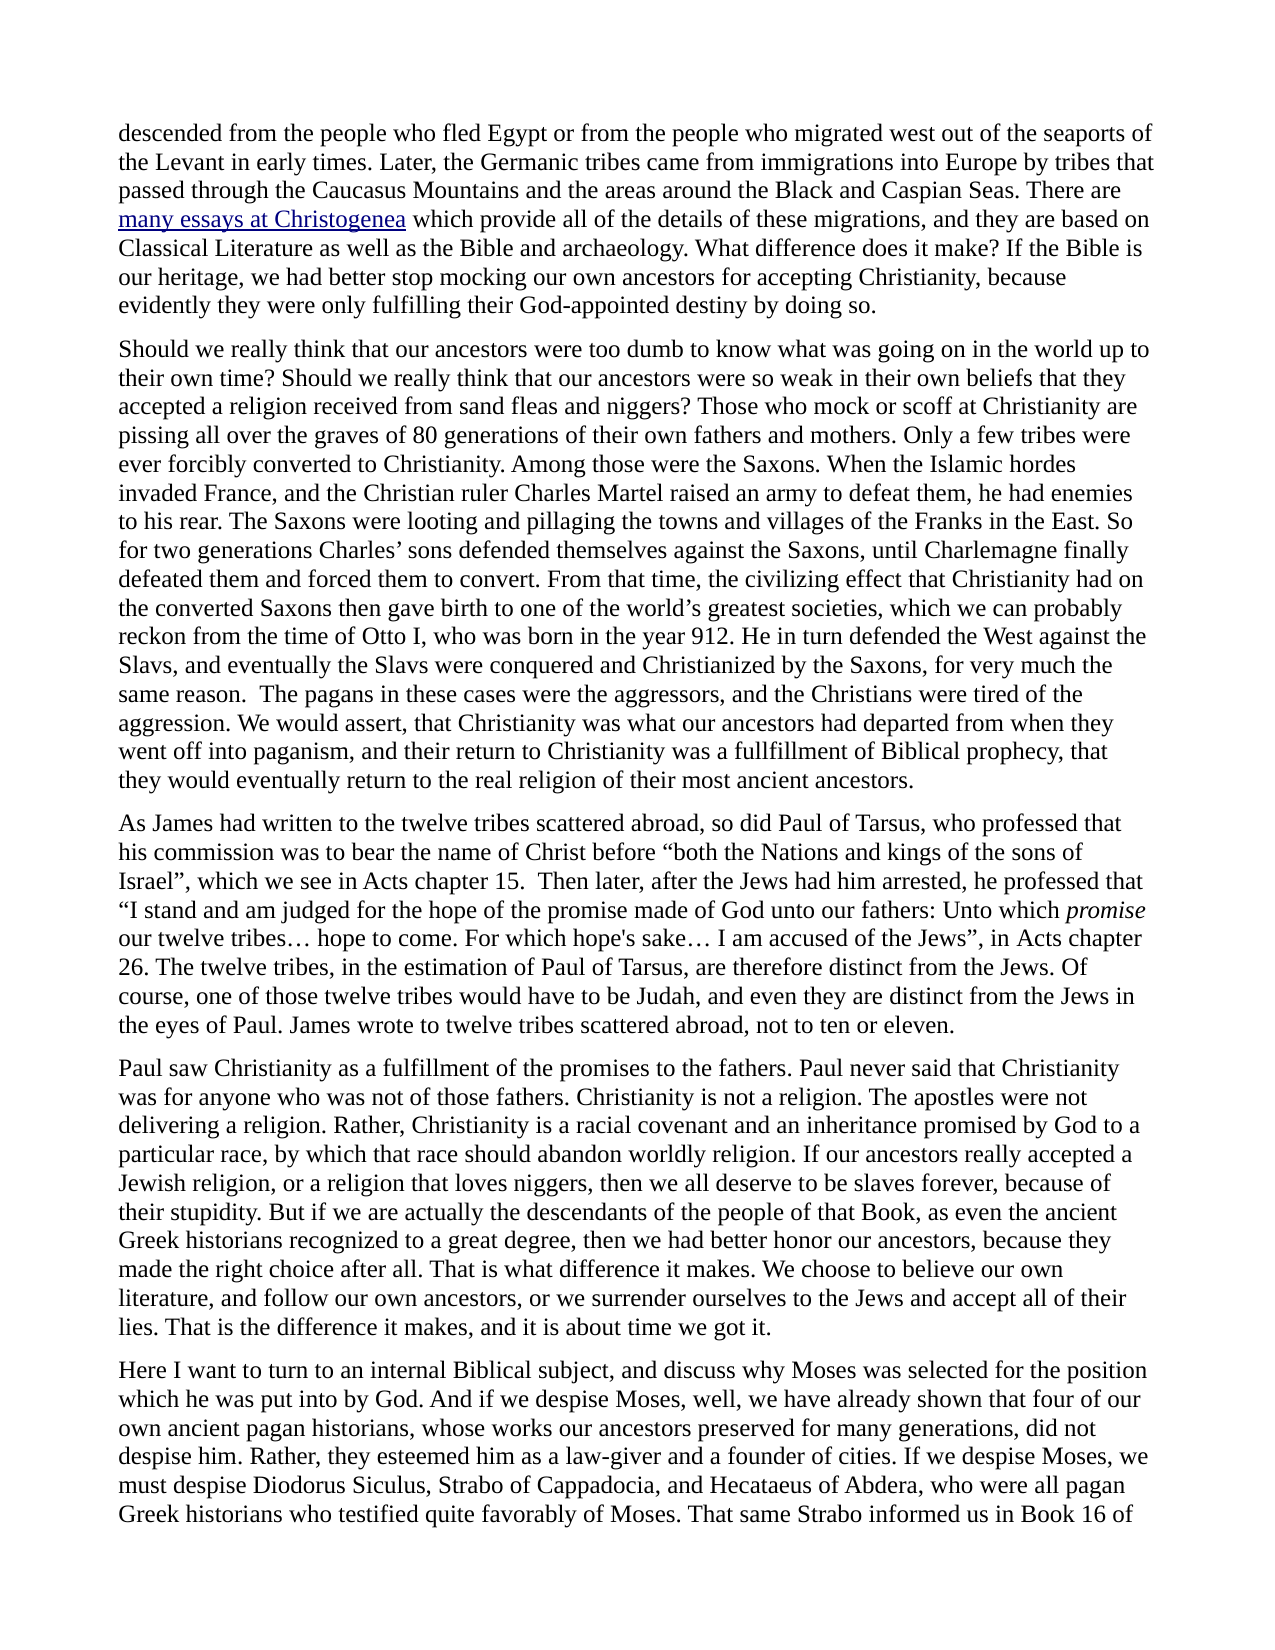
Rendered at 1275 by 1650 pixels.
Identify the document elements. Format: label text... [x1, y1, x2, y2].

text Should we really think that our ancestors were too dumb to know what was going on in the world up to their own time? Should we really think that our ancestors were so weak in their own beliefs that they accepted a religion received from sand fleas and niggers? Those who mock or scoff at Christianity are pissing all over the graves of 80 generations of their own fathers and mothers. Only a few tribes were ever forcibly converted to Christianity. Among those were the Saxons. When the Islamic hordes invaded France, and the Christian ruler Charles Martel raised an army to defeat them, he had enemies to his rear. The Saxons were looting and pillaging the towns and villages of the Franks in the East. So for two generations Charles’ sons defended themselves against the Saxons, until Charlemagne finally defeated them and forced them to convert. From that time, the civilizing effect that Christianity had on the converted Saxons then gave birth to one of the world’s greatest societies, which we can probably reckon from the time of Otto I, who was born in the year 912. He in turn defended the West against the Slavs, and eventually the Slavs were conquered and Christianized by the Saxons, for very much the same reason. The pagans in these cases were the aggressors, and the Christians were tired of the aggression. We would assert, that Christianity was what our ancestors had departed from when they went off into paganism, and their return to Christianity was a fullfillment of Biblical prophecy, that they would eventually return to the real religion of their most ancient ancestors. [118, 334, 1157, 794]
text descended from the people who fled Egypt or from the people who migrated west out of the seaports of the Levant in early times. Later, the Germanic tribes came from immigrations into Europe by tribes that passed through the Caucasus Mountains and the areas around the Black and Caspian Seas. There are many essays at Christogenea which provide all of the details of these migrations, and they are based on Classical Literature as well as the Bible and archaeology. What difference does it make? If the Bible is our heritage, we had better stop mocking our own ancestors for accepting Christianity, because evidently they were only fulfilling their God-appointed destiny by doing so. [118, 118, 1157, 319]
text Paul saw Christianity as a fulfillment of the promises to the fathers. Paul never said that Christianity was for anyone who was not of those fathers. Christianity is not a religion. The apostles were not delivering a religion. Rather, Christianity is a racial covenant and an inheritance promised by God to a particular race, by which that race should abandon worldly religion. If our ancestors really accepted a Jewish religion, or a religion that loves niggers, then we all deserve to be slaves forever, because of their stupidity. But if we are actually the descendants of the people of that Book, as even the ancient Greek historians recognized to a great degree, then we had better honor our ancestors, because they made the right choice after all. That is what difference it makes. We choose to believe our own literature, and follow our own ancestors, or we surrender ourselves to the Jews and accept all of their lies. That is the difference it makes, and it is about time we got it. [118, 1053, 1157, 1341]
text Here I want to turn to an internal Biblical subject, and discuss why Moses was selected for the position which he was put into by God. And if we despise Moses, well, we have already shown that four of our own ancient pagan historians, whose works our ancestors preserved for many generations, did not despise him. Rather, they esteemed him as a law-giver and a founder of cities. If we despise Moses, we must despise Diodorus Siculus, Strabo of Cappadocia, and Hecataeus of Abdera, who were all pagan Greek historians who testified quite favorably of Moses. That same Strabo informed us in Book 16 of [118, 1355, 1157, 1528]
text As James had written to the twelve tribes scattered abroad, so did Paul of Tarsus, who professed that his commission was to bear the name of Christ before “both the Nations and kings of the sons of Israel”, which we see in Acts chapter 15. Then later, after the Jews had him arrested, he professed that “I stand and am judged for the hope of the promise made of God unto our fathers: Unto which promise our twelve tribes… hope to come. For which hope's sake… I am accused of the Jews”, in Acts chapter 26. The twelve tribes, in the estimation of Paul of Tarsus, are therefore distinct from the Jews. Of course, one of those twelve tribes would have to be Judah, and even they are distinct from the Jews in the eyes of Paul. James wrote to twelve tribes scattered abroad, not to ten or eleven. [118, 808, 1157, 1038]
